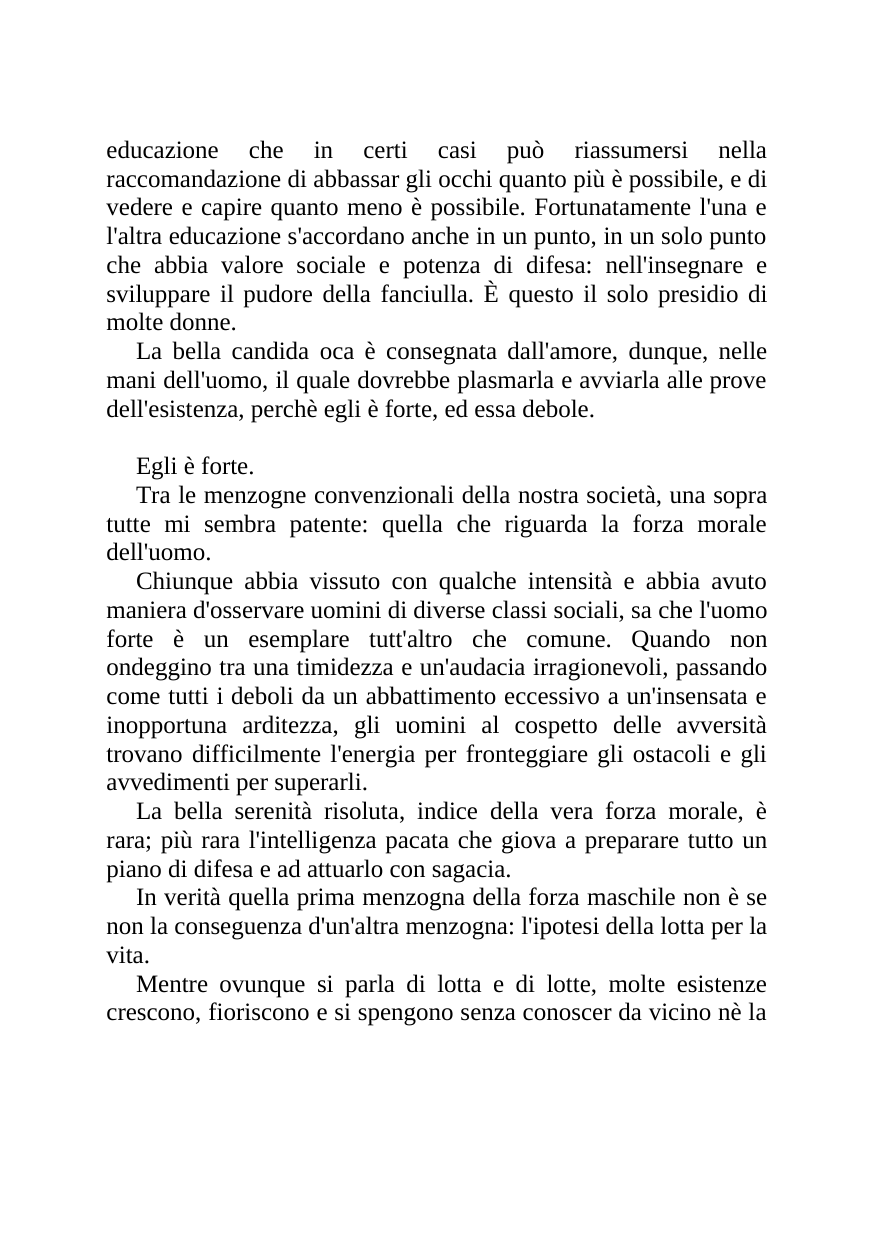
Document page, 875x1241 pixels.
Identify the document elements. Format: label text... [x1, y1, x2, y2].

text Tra le menzogne convenzionali della nostra società, una sopra tutte mi sembra patente: quella che riguarda la forza morale dell'uomo. [106, 480, 768, 566]
text La bella candida oca è consegnata dall'amore, dunque, nelle mani dell'uomo, il quale dovrebbe plasmarla e avviarla alle prove dell'esistenza, perchè egli è forte, ed essa debole. [106, 336, 768, 422]
text In verità quella prima menzogna della forza maschile non è se non la conseguenza d'un'altra menzogna: l'ipotesi della lotta per la vita. [106, 882, 768, 969]
text Mentre ovunque si parla di lotta e di lotte, molte esistenze crescono, fioriscono e si spengono senza conoscer da vicino nè la [106, 969, 768, 1026]
text educazione che in certi casi può riassumersi nella raccomandazione di abbassar gli occhi quanto più è possibile, e di vedere e capire quanto meno è possibile. Fortunatamente l'una e l'altra educazione s'accordano anche in un punto, in un solo punto che abbia valore sociale e potenza di difesa: nell'insegnare e sviluppare il pudore della fanciulla. È questo il solo presidio di molte donne. [106, 135, 768, 336]
text La bella serenità risoluta, indice della vera forza morale, è rara; più rara l'intelligenza pacata che giova a preparare tutto un piano di difesa e ad attuarlo con sagacia. [106, 796, 768, 882]
text Egli è forte. [106, 451, 768, 480]
text Chiunque abbia vissuto con qualche intensità e abbia avuto maniera d'osservare uomini di diverse classi sociali, sa che l'uomo forte è un esemplare tutt'altro che comune. Quando non ondeggino tra una timidezza e un'audacia irragionevoli, passando come tutti i deboli da un abbattimento eccessivo a un'insensata e inopportuna arditezza, gli uomini al cospetto delle avversità trovano difficilmente l'energia per fronteggiare gli ostacoli e gli avvedimenti per superarli. [106, 566, 768, 796]
